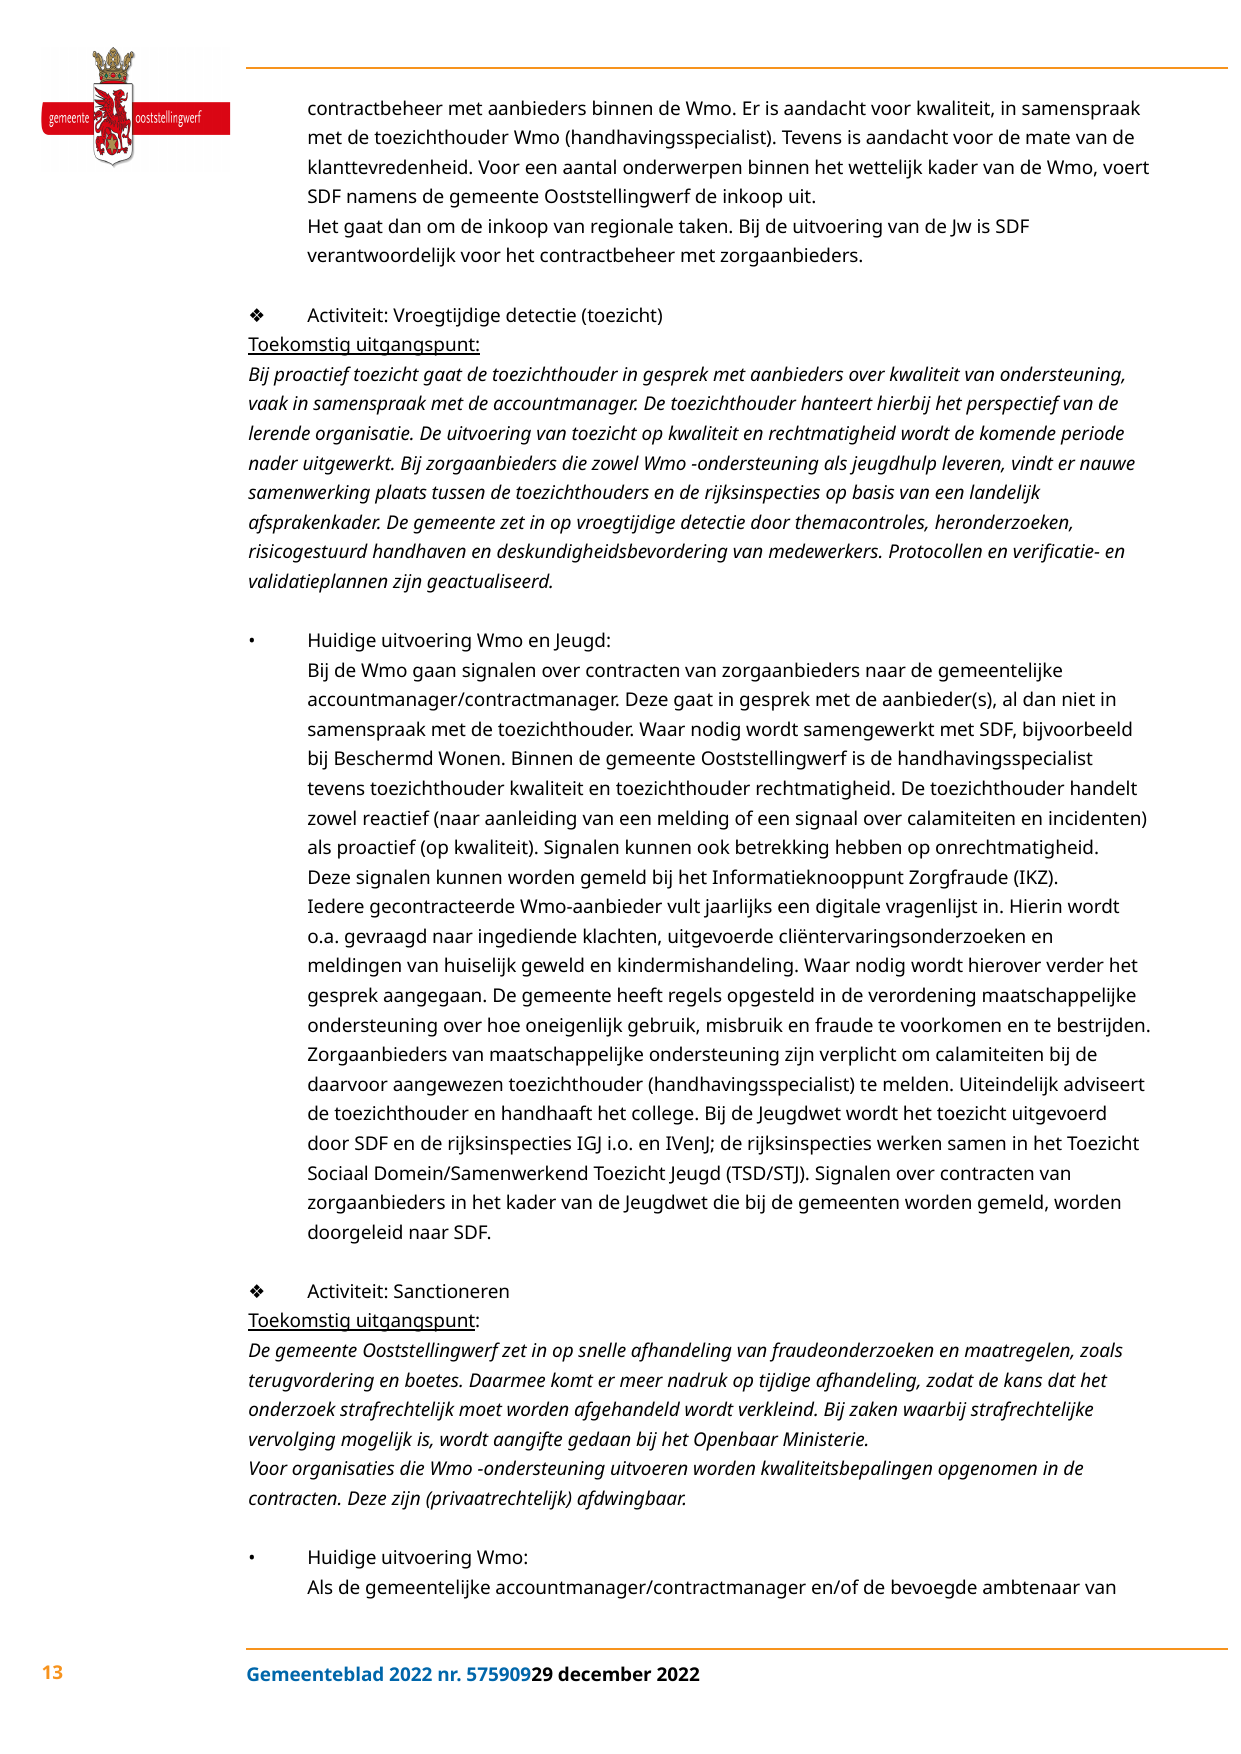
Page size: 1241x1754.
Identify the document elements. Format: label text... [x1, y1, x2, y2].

text De gemeente Ooststellingwerf zet in op snelle afhandeling van fraudeonderzoeken en maatregelen, zoals terugvordering en boetes. Daarmee komt er meer nadruk op tijdige afhandeling, zodat de kans dat het onderzoek strafrechtelijk moet worden afgehandeld wordt verkleind. Bij zaken waarbij strafrechtelijke vervolging mogelijk is, wordt aangifte gedaan bij het Openbaar Ministerie. [248, 1337, 1152, 1452]
picture [41, 47, 231, 172]
list contractbeheer met aanbieders binnen de Wmo. Er is aandacht voor kwaliteit, in samenspraak met de toezichthouder Wmo (handhavingsspecialist). Tevens is aandacht voor de mate van de klanttevredenheid. Voor een aantal onderwerpen binnen het wettelijk kader van de Wmo, voert SDF namens de gemeente Ooststellingwerf de inkoop uit. [248, 95, 1152, 209]
text Bij proactief toezicht gaat de toezichthouder in gesprek met aanbieders over kwaliteit van ondersteuning, vaak in samenspraak met de accountmanager. De toezichthouder hanteert hierbij het perspectief van de lerende organisatie. De uitvoering van toezicht op kwaliteit en rechtmatigheid wordt de komende periode nader uitgewerkt. Bij zorgaanbieders die zowel Wmo -ondersteuning als jeugdhulp leveren, vindt er nauwe samenwerking plaats tussen de toezichthouders en de rijksinspecties op basis van een landelijk afsprakenkader. De gemeente zet in op vroegtijdige detectie door themacontroles, heronderzoeken, risicogestuurd handhaven en deskundigheidsbevordering van medewerkers. Protocollen en verificatie- en validatieplannen zijn geactualiseerd. [248, 361, 1152, 594]
list Huidige uitvoering Wmo en Jeugd: [248, 627, 1152, 653]
list Huidige uitvoering Wmo: [248, 1544, 1152, 1570]
list Als de gemeentelijke accountmanager/contractmanager en/of de bevoegde ambtenaar van [248, 1574, 1152, 1600]
text Toekomstig uitgangspunt: [248, 1308, 1152, 1333]
list Activiteit: Vroegtijdige detectie (toezicht) [248, 302, 1152, 328]
list Activiteit: Sanctioneren [248, 1278, 1152, 1304]
text Toekomstig uitgangspunt: [248, 331, 1152, 357]
list Iedere gecontracteerde Wmo-aanbieder vult jaarlijks een digitale vragenlijst in. Hierin wordt o.a. gevraagd naar ingediende klachten, uitgevoerde cliëntervaringsonderzoeken en meldingen van huiselijk geweld en kindermishandeling. Waar nodig wordt hierover verder het gesprek aangegaan. De gemeente heeft regels opgesteld in de verordening maatschappelijke ondersteuning over hoe oneigenlijk gebruik, misbruik en fraude te voorkomen en te bestrijden. Zorgaanbieders van maatschappelijke ondersteuning zijn verplicht om calamiteiten bij de daarvoor aangewezen toezichthouder (handhavingsspecialist) te melden. Uiteindelijk adviseert de toezichthouder en handhaaft het college. Bij de Jeugdwet wordt het toezicht uitgevoerd door SDF en de rijksinspecties IGJ i.o. en IVenJ; de rijksinspecties werken samen in het Toezicht Sociaal Domein/Samenwerkend Toezicht Jeugd (TSD/STJ). Signalen over contracten van zorgaanbieders in het kader van de Jeugdwet die bij de gemeenten worden gemeld, worden doorgeleid naar SDF. [248, 893, 1152, 1245]
list Bij de Wmo gaan signalen over contracten van zorgaanbieders naar de gemeentelijke accountmanager/contractmanager. Deze gaat in gesprek met de aanbieder(s), al dan niet in samenspraak met de toezichthouder. Waar nodig wordt samengewerkt met SDF, bijvoorbeeld bij Beschermd Wonen. Binnen de gemeente Ooststellingwerf is de handhavingsspecialist tevens toezichthouder kwaliteit en toezichthouder rechtmatigheid. De toezichthouder handelt zowel reactief (naar aanleiding van een melding of een signaal over calamiteiten en incidenten) als proactief (op kwaliteit). Signalen kunnen ook betrekking hebben op onrechtmatigheid. [248, 657, 1152, 860]
text Voor organisaties die Wmo -ondersteuning uitvoeren worden kwaliteitsbepalingen opgenomen in de contracten. Deze zijn (privaatrechtelijk) afdwingbaar. [248, 1456, 1152, 1511]
list Deze signalen kunnen worden gemeld bij het Informatieknooppunt Zorgfraude (IKZ). [248, 864, 1152, 890]
list Het gaat dan om de inkoop van regionale taken. Bij de uitvoering van de Jw is SDF verantwoordelijk voor het contractbeheer met zorgaanbieders. [248, 213, 1152, 268]
